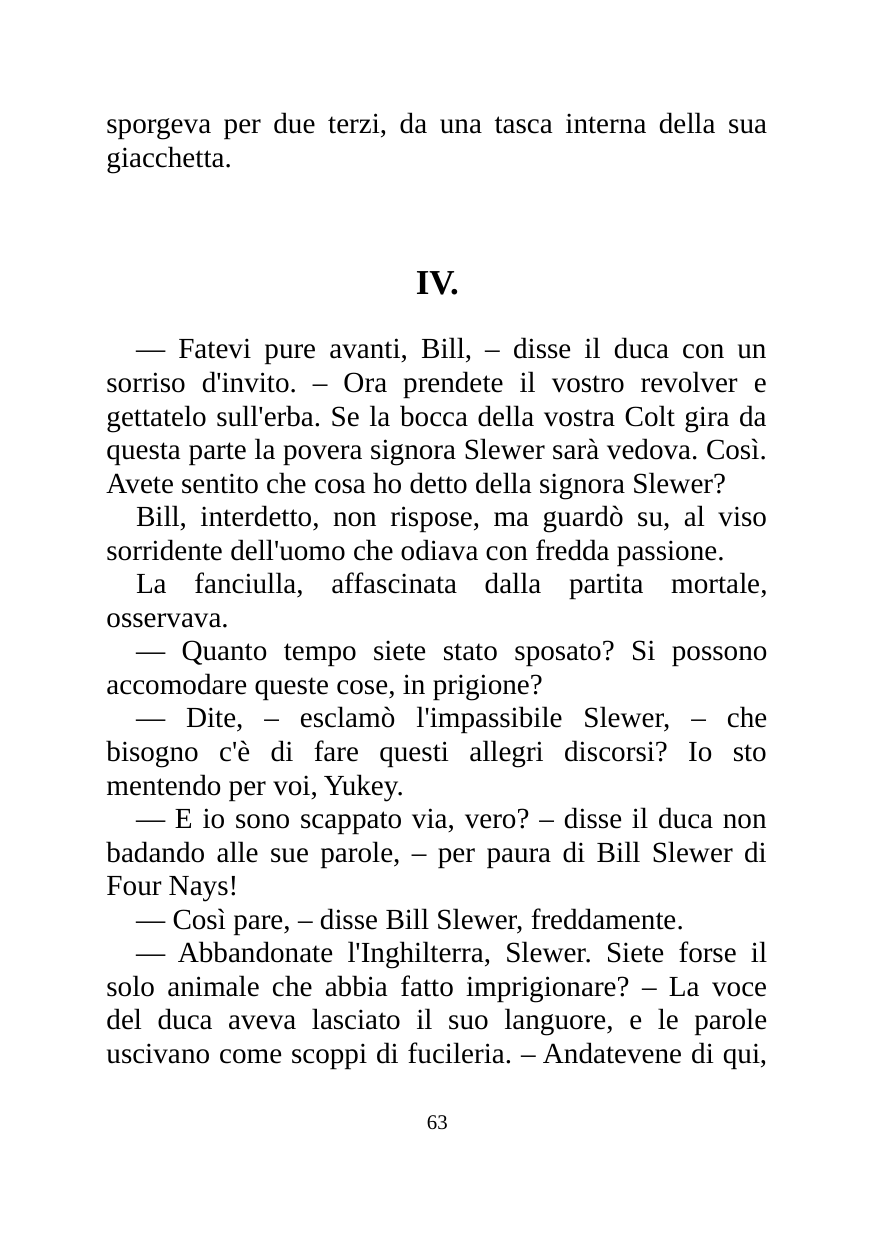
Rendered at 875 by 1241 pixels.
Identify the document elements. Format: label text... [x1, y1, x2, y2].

text — Fatevi pure avanti, Bill, – disse il duca con un sorriso d'invito. – Ora prendete il vostro revolver e gettatelo sull'erba. Se la bocca della vostra Colt gira da questa parte la povera signora Slewer sarà vedova. Così. Avete sentito che cosa ho detto della signora Slewer? [106, 332, 768, 499]
text — Abbandonate l'Inghilterra, Slewer. Siete forse il solo animale che abbia fatto imprigionare? – La voce del duca aveva lasciato il suo languore, e le parole uscivano come scoppi di fucileria. – Andatevene di qui, [106, 935, 768, 1069]
subtitle IV. [106, 262, 768, 302]
text — Dite, – esclamò l'impassibile Slewer, – che bisogno c'è di fare questi allegri discorsi? Io sto mentendo per voi, Yukey. [106, 701, 768, 801]
text — E io sono scappato via, vero? – disse il duca non badando alle sue parole, – per paura di Bill Slewer di Four Nays! [106, 801, 768, 902]
text sporgeva per due terzi, da una tasca interna della sua giacchetta. [106, 106, 768, 173]
text — Quanto tempo siete stato sposato? Si possono accomodare queste cose, in prigione? [106, 633, 768, 701]
text Bill, interdetto, non rispose, ma guardò su, al viso sorridente dell'uomo che odiava con fredda passione. [106, 499, 768, 566]
text — Così pare, – disse Bill Slewer, freddamente. [106, 902, 768, 935]
text La fanciulla, affascinata dalla partita mortale, osservava. [106, 566, 768, 633]
